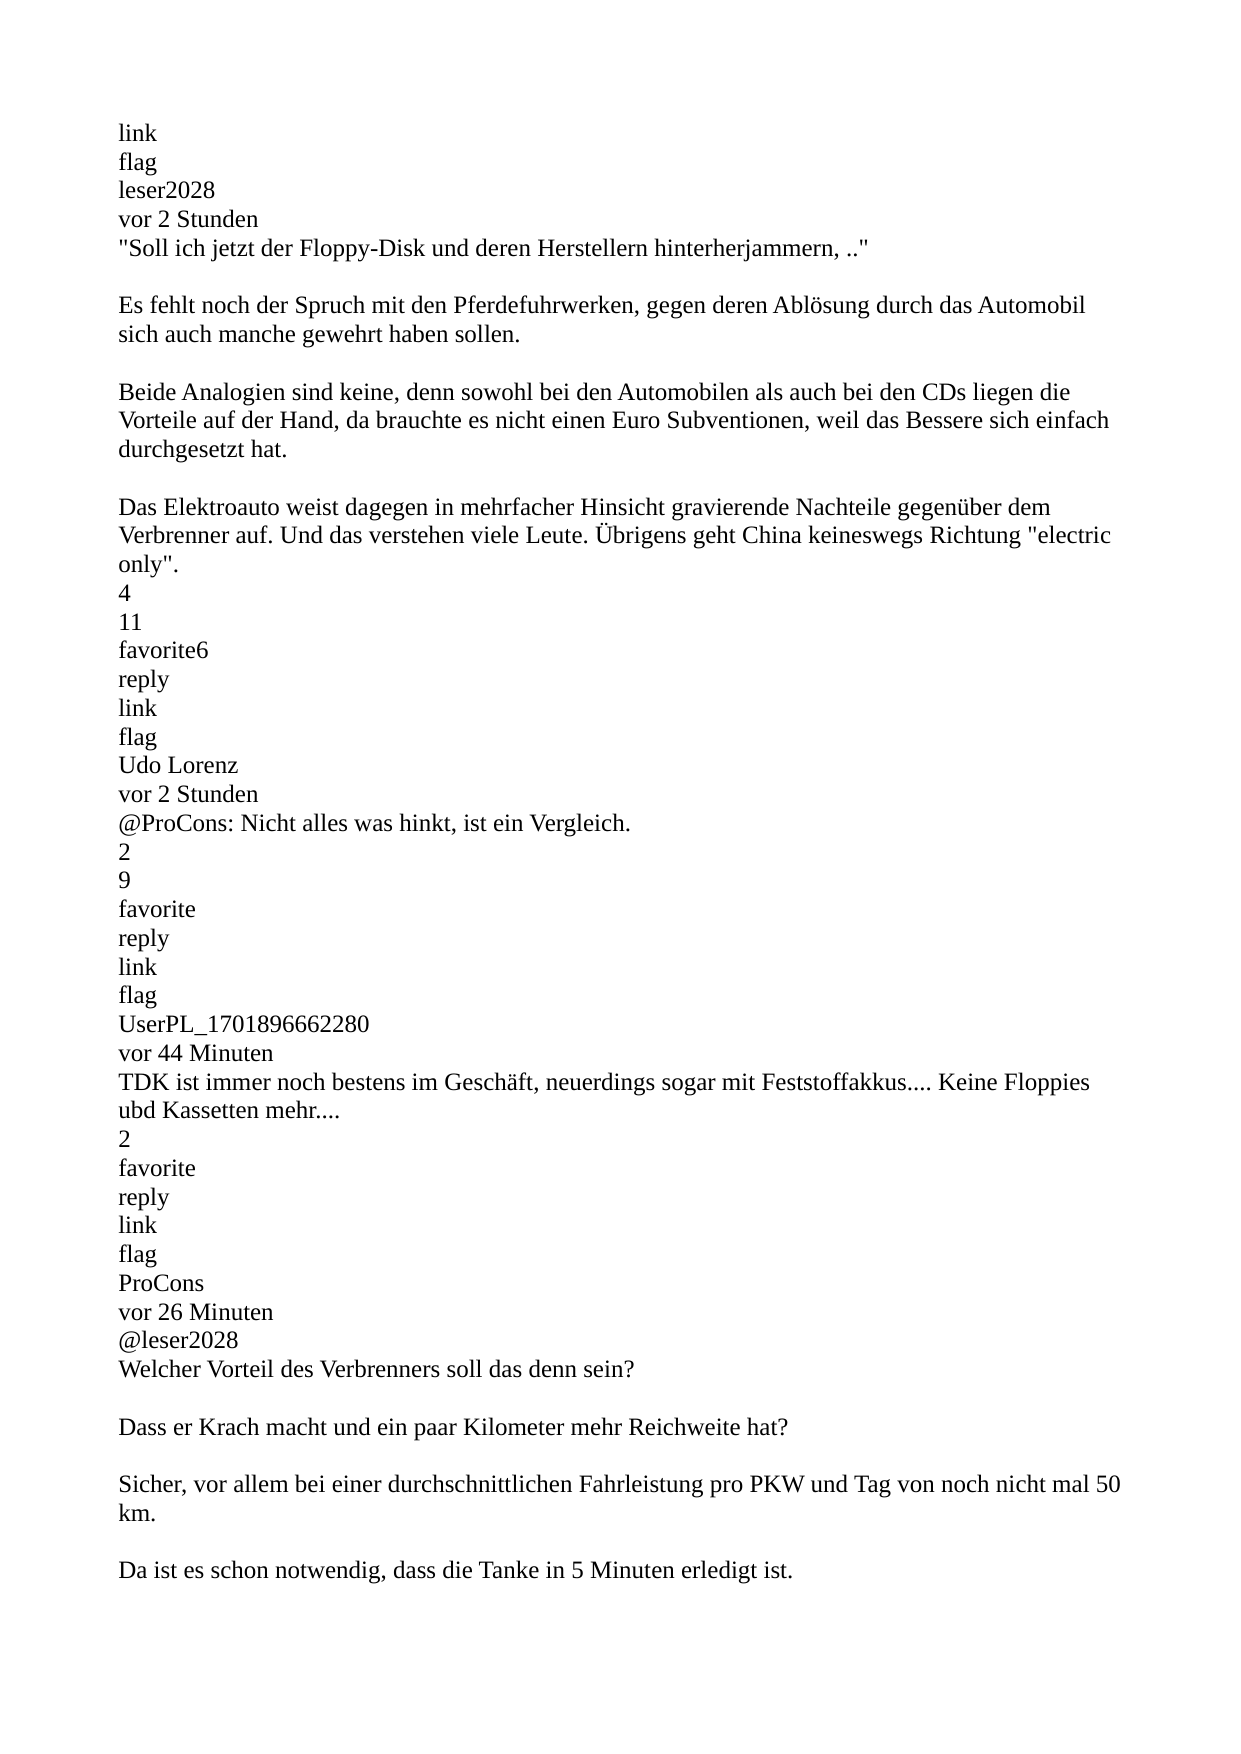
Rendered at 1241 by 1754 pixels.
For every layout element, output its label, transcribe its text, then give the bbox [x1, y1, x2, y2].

text Udo Lorenz [118, 751, 1122, 779]
text leser2028 [118, 176, 1122, 204]
text flag [118, 147, 1122, 176]
text link [118, 693, 1122, 722]
text vor 44 Minuten [118, 1038, 1122, 1067]
text 2 [118, 1124, 1122, 1153]
text reply [118, 664, 1122, 693]
text reply [118, 1182, 1122, 1211]
text favorite [118, 1153, 1122, 1182]
text flag [118, 1239, 1122, 1268]
text vor 26 Minuten [118, 1297, 1122, 1326]
text 2 [118, 837, 1122, 866]
text UserPL_1701896662280 [118, 1009, 1122, 1038]
text "Soll ich jetzt der Floppy-Disk und deren Herstellern hinterherjammern, .." Es fehlt noch der Spruch mit den Pferdefuhrwerken, gegen deren Ablösung durch das Automobil sich auch manche gewehrt haben sollen. Beide Analogien sind keine, denn sowohl bei den Automobilen als auch bei den CDs liegen die Vorteile auf der Hand, da brauchte es nicht einen Euro Subventionen, weil das Bessere sich einfach durchgesetzt hat. Das Elektroauto weist dagegen in mehrfacher Hinsicht gravierende Nachteile gegenüber dem Verbrenner auf. Und das verstehen viele Leute. Übrigens geht China keineswegs Richtung "electric only". [118, 233, 1122, 578]
text vor 2 Stunden [118, 204, 1122, 233]
text flag [118, 722, 1122, 751]
text TDK ist immer noch bestens im Geschäft, neuerdings sogar mit Feststoffakkus.... Keine Floppies ubd Kassetten mehr.... [118, 1067, 1122, 1124]
text @ProCons: Nicht alles was hinkt, ist ein Vergleich. [118, 808, 1122, 837]
text favorite6 [118, 636, 1122, 664]
text link [118, 952, 1122, 981]
text flag [118, 981, 1122, 1009]
text 4 [118, 578, 1122, 607]
text reply [118, 923, 1122, 952]
text link [118, 118, 1122, 147]
text link [118, 1211, 1122, 1239]
text 11 [118, 607, 1122, 636]
text 9 [118, 866, 1122, 894]
text vor 2 Stunden [118, 779, 1122, 808]
text favorite [118, 894, 1122, 923]
text @leser2028 Welcher Vorteil des Verbrenners soll das denn sein? Dass er Krach macht und ein paar Kilometer mehr Reichweite hat? Sicher, vor allem bei einer durchschnittlichen Fahrleistung pro PKW und Tag von noch nicht mal 50 km. Da ist es schon notwendig, dass die Tanke in 5 Minuten erledigt ist. [118, 1326, 1122, 1613]
text ProCons [118, 1268, 1122, 1297]
